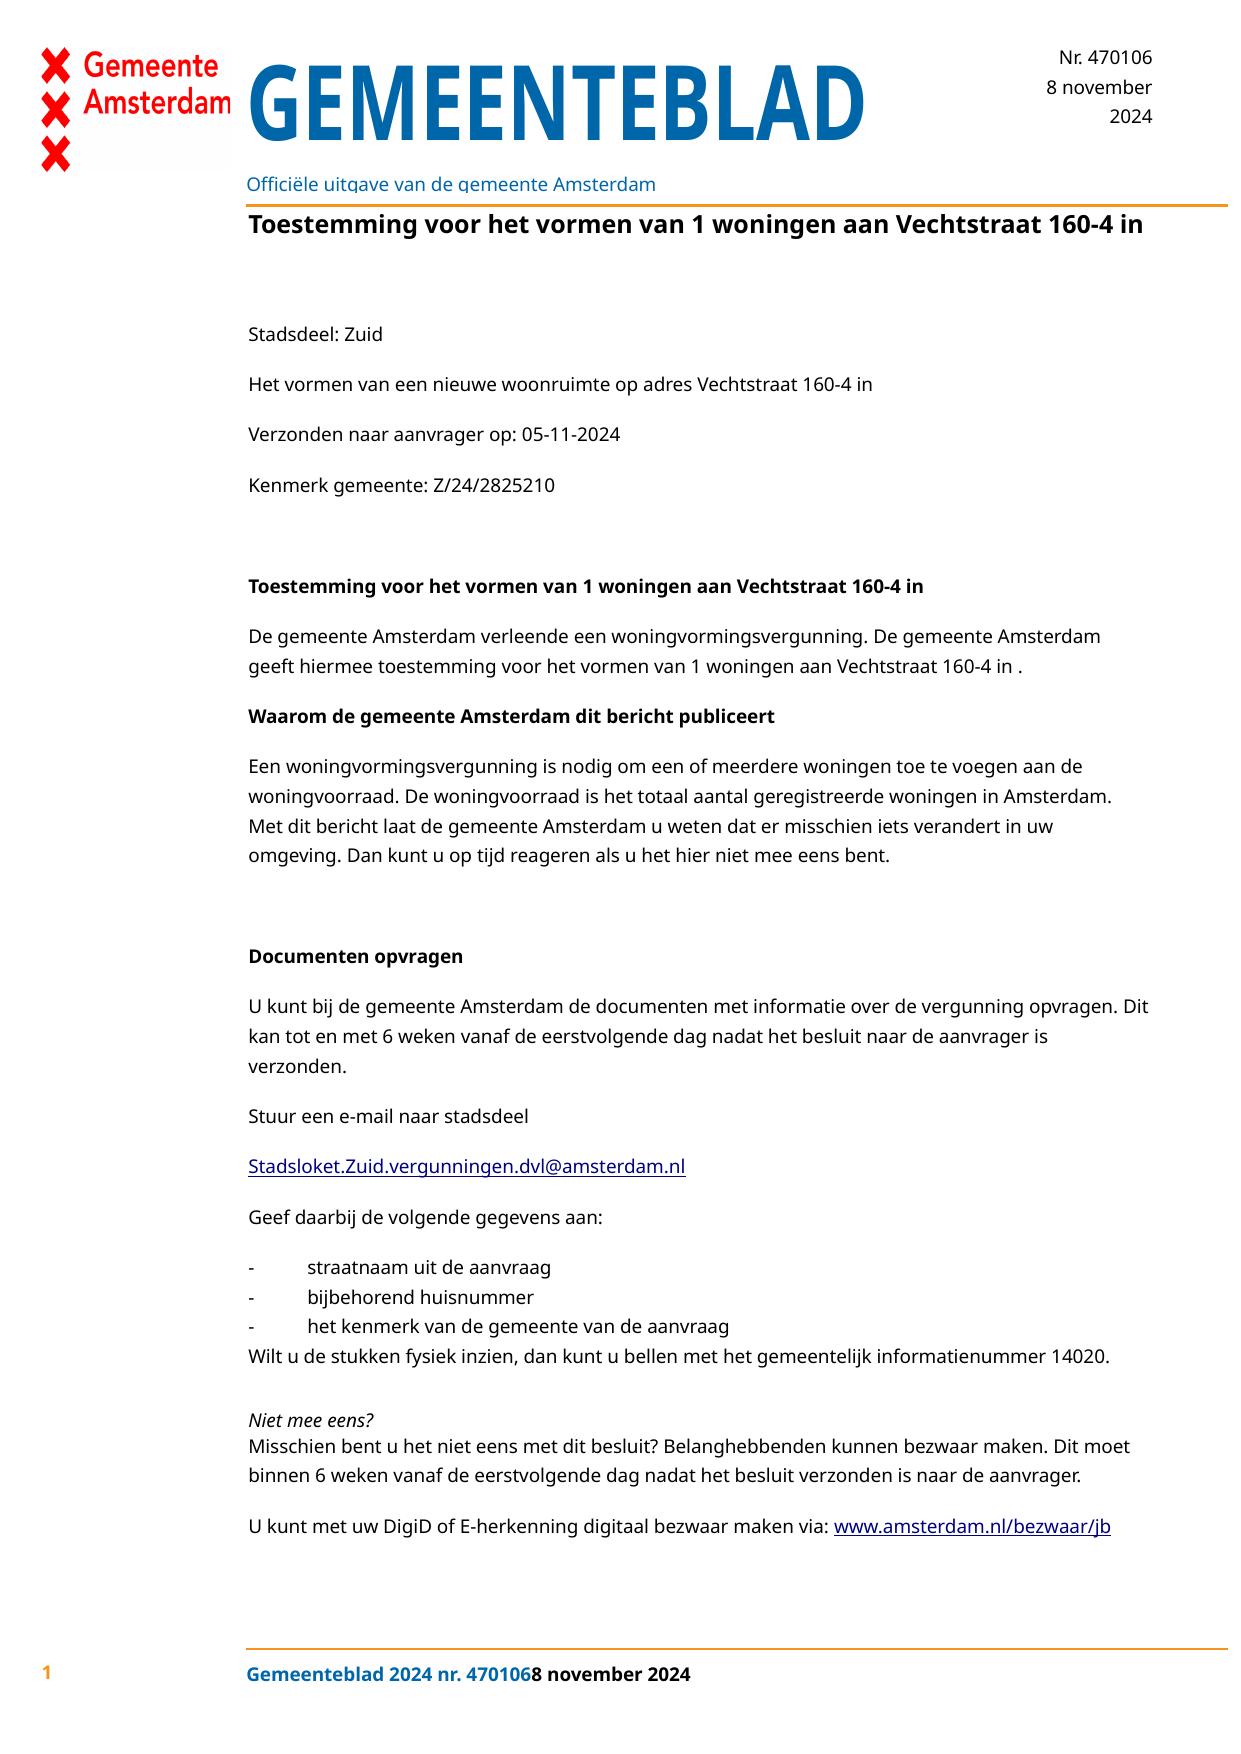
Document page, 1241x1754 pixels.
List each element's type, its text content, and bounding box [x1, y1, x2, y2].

text Geef daarbij de volgende gegevens aan: [248, 1204, 1152, 1230]
text Stuur een e-mail naar stadsdeel [248, 1103, 1152, 1129]
text Toestemming voor het vormen van 1 woningen aan Vechtstraat 160-4 in [248, 573, 1152, 598]
text U kunt met uw DigiD of E-herkenning digitaal bezwaar maken via: www.amsterdam.nl/bezwaar/jb [248, 1513, 1152, 1539]
list bijbehorend huisnummer [248, 1284, 1152, 1310]
picture [41, 47, 231, 172]
text Stadsdeel: Zuid [248, 321, 1152, 346]
text Kenmerk gemeente: Z/24/2825210 [248, 472, 1152, 498]
text Stadsloket.Zuid.vergunningen.dvl@amsterdam.nl [248, 1154, 1152, 1179]
text Verzonden naar aanvrager op: 05-11-2024 [248, 422, 1152, 447]
text U kunt bij de gemeente Amsterdam de documenten met informatie over de vergunning opvragen. Dit kan tot en met 6 weken vanaf de eerstvolgende dag nadat het besluit naar de aanvrager is verzonden. [248, 994, 1152, 1078]
text Toestemming voor het vormen van 1 woningen aan Vechtstraat 160-4 in [248, 207, 1152, 241]
text Een woningvormingsvergunning is nodig om een of meerdere woningen toe te voegen aan de woningvoorraad. De woningvoorraad is het totaal aantal geregistreerde woningen in Amsterdam. Met dit bericht laat de gemeente Amsterdam u weten dat er misschien iets verandert in uw omgeving. Dan kunt u op tijd reageren als u het hier niet mee eens bent. [248, 754, 1152, 868]
text Waarom de gemeente Amsterdam dit bericht publiceert [248, 703, 1152, 729]
list het kenmerk van de gemeente van de aanvraag [248, 1314, 1152, 1339]
text Niet mee eens? [248, 1407, 1152, 1433]
text Wilt u de stukken fysiek inzien, dan kunt u bellen met het gemeentelijk informatienummer 14020. [248, 1343, 1152, 1369]
list straatnaam uit de aanvraag [248, 1254, 1152, 1280]
text Documenten opvragen [248, 943, 1152, 969]
text De gemeente Amsterdam verleende een woningvormingsvergunning. De gemeente Amsterdam geeft hiermee toestemming voor het vormen van 1 woningen aan Vechtstraat 160-4 in . [248, 623, 1152, 678]
text Het vormen van een nieuwe woonruimte op adres Vechtstraat 160-4 in [248, 371, 1152, 397]
text Misschien bent u het niet eens met dit besluit? Belanghebbenden kunnen bezwaar maken. Dit moet binnen 6 weken vanaf de eerstvolgende dag nadat het besluit verzonden is naar de aanvrager. [248, 1433, 1152, 1488]
